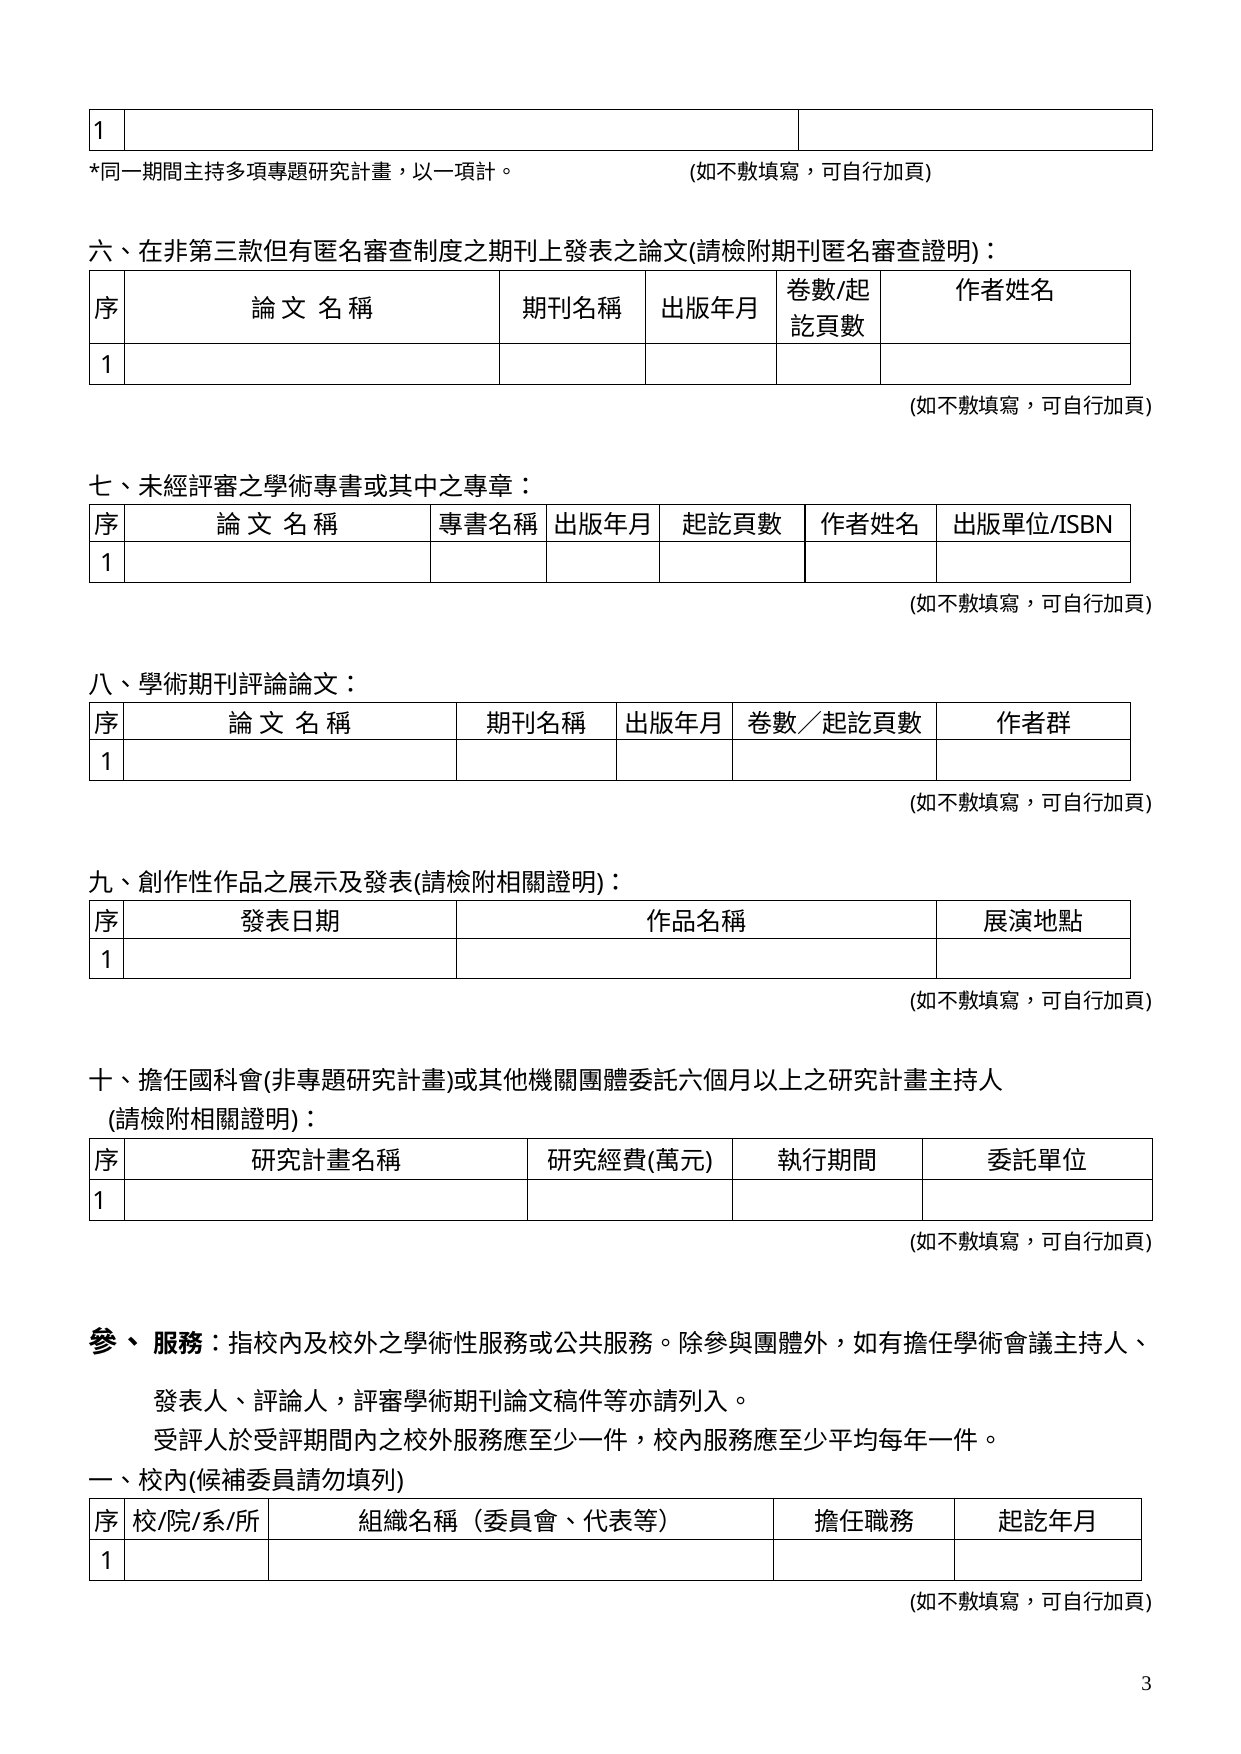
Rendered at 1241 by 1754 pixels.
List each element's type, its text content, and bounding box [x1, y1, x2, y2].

table_header 專書名稱 [431, 505, 546, 541]
table_header 委託單位 [923, 1139, 1152, 1179]
table_header 展演地點 [937, 901, 1130, 937]
table_header 作者姓名 [806, 505, 936, 541]
text 九、創作性作品之展示及發表(請檢附相關證明)： [89, 861, 1152, 900]
table_cell 1 [90, 110, 124, 149]
table_header 作者群 [937, 703, 1130, 739]
table_header 卷數／起訖頁數 [733, 703, 936, 739]
table_cell [955, 1540, 1141, 1580]
table_header 序 [90, 271, 124, 343]
table_cell [124, 740, 456, 780]
text (如不敷填寫，可自行加頁) [89, 781, 1152, 821]
text 十、擔任國科會(非專題研究計畫)或其他機關團體委託六個月以上之研究計畫主持人 (請檢附相關證明)： [89, 1059, 1152, 1138]
table_cell [660, 542, 804, 582]
table_header 論 文 名 稱 [125, 505, 430, 541]
table_cell [937, 939, 1130, 978]
table_header 發表日期 [124, 901, 456, 937]
table_header 論 文 名 稱 [124, 703, 456, 739]
table_header 研究計畫名稱 [125, 1139, 527, 1179]
table_cell [937, 740, 1130, 780]
table_cell 1 [90, 1540, 124, 1580]
table_header 作者姓名 [881, 271, 1130, 343]
table_cell [457, 939, 936, 978]
table_header 序 [90, 703, 123, 739]
table_cell 1 [90, 1180, 124, 1219]
table_cell 1 [90, 740, 123, 780]
table_cell [733, 740, 936, 780]
table_header 出版單位/ISBN [937, 505, 1130, 541]
table_cell [125, 1540, 268, 1580]
table_header 研究經費(萬元) [528, 1139, 732, 1179]
table_cell [777, 344, 880, 384]
table_header 校/院/系/所 [125, 1499, 268, 1539]
table_cell 1 [90, 939, 123, 978]
table_cell [124, 939, 456, 978]
list 服務：指校內及校外之學術性服務或公共服務。除參與團體外，如有擔任學術會議主持人、發表人、評論人，評審學術期刊論文稿件等亦請列入。 [89, 1300, 1152, 1419]
table_cell [937, 542, 1130, 582]
table_header 期刊名稱 [500, 271, 645, 343]
table_cell [646, 344, 776, 384]
table_header 出版年月 [646, 271, 776, 343]
text 八、學術期刊評論論文： [89, 662, 1152, 702]
table_header 起訖年月 [955, 1499, 1141, 1539]
text 一、校內(候補委員請勿填列) [89, 1459, 1152, 1498]
table_cell [125, 542, 430, 582]
table_cell [547, 542, 659, 582]
table_cell [881, 344, 1130, 384]
table_header 論 文 名 稱 [125, 271, 499, 343]
table_header 卷數/起訖頁數 [777, 271, 880, 343]
table_header 組織名稱（委員會、代表等） [269, 1499, 773, 1539]
text 六、在非第三款但有匿名審查制度之期刊上發表之論文(請檢附期刊匿名審查證明)： [89, 230, 1152, 269]
table_header 出版年月 [617, 703, 732, 739]
table_cell [125, 1180, 527, 1219]
table_cell [923, 1180, 1152, 1219]
list 受評人於受評期間內之校外服務應至少一件，校內服務應至少平均每年一件。 [154, 1419, 1152, 1459]
table_cell [269, 1540, 773, 1580]
table_header 序 [90, 1499, 124, 1539]
table_header 序 [90, 1139, 124, 1179]
table_cell [457, 740, 616, 780]
table_header 擔任職務 [774, 1499, 954, 1539]
table_cell [125, 344, 499, 384]
text (如不敷填寫，可自行加頁) [89, 385, 1152, 424]
table_cell [500, 344, 645, 384]
table_cell [774, 1540, 954, 1580]
table_cell [733, 1180, 922, 1219]
table_header 起訖頁數 [660, 505, 804, 541]
table_cell [617, 740, 732, 780]
text (如不敷填寫，可自行加頁) [89, 1581, 1152, 1621]
table_header 序 [90, 505, 124, 541]
text *同一期間主持多項專題研究計畫，以一項計。 (如不敷填寫，可自行加頁) [89, 151, 1152, 190]
text (如不敷填寫，可自行加頁) [89, 979, 1152, 1019]
text 七、未經評審之學術專書或其中之專章： [89, 464, 1152, 504]
table_cell [799, 110, 1152, 149]
table_cell 1 [90, 344, 124, 384]
table_header 執行期間 [733, 1139, 922, 1179]
table_header 作品名稱 [457, 901, 936, 937]
table_header 期刊名稱 [457, 703, 616, 739]
text (如不敷填寫，可自行加頁) [89, 1221, 1152, 1260]
table_cell 1 [90, 542, 124, 582]
table_cell [431, 542, 546, 582]
table_cell [806, 542, 936, 582]
table_cell [125, 110, 798, 149]
table_header 序 [90, 901, 123, 937]
text (如不敷填寫，可自行加頁) [89, 583, 1152, 623]
table_header 出版年月 [547, 505, 659, 541]
table_cell [528, 1180, 732, 1219]
